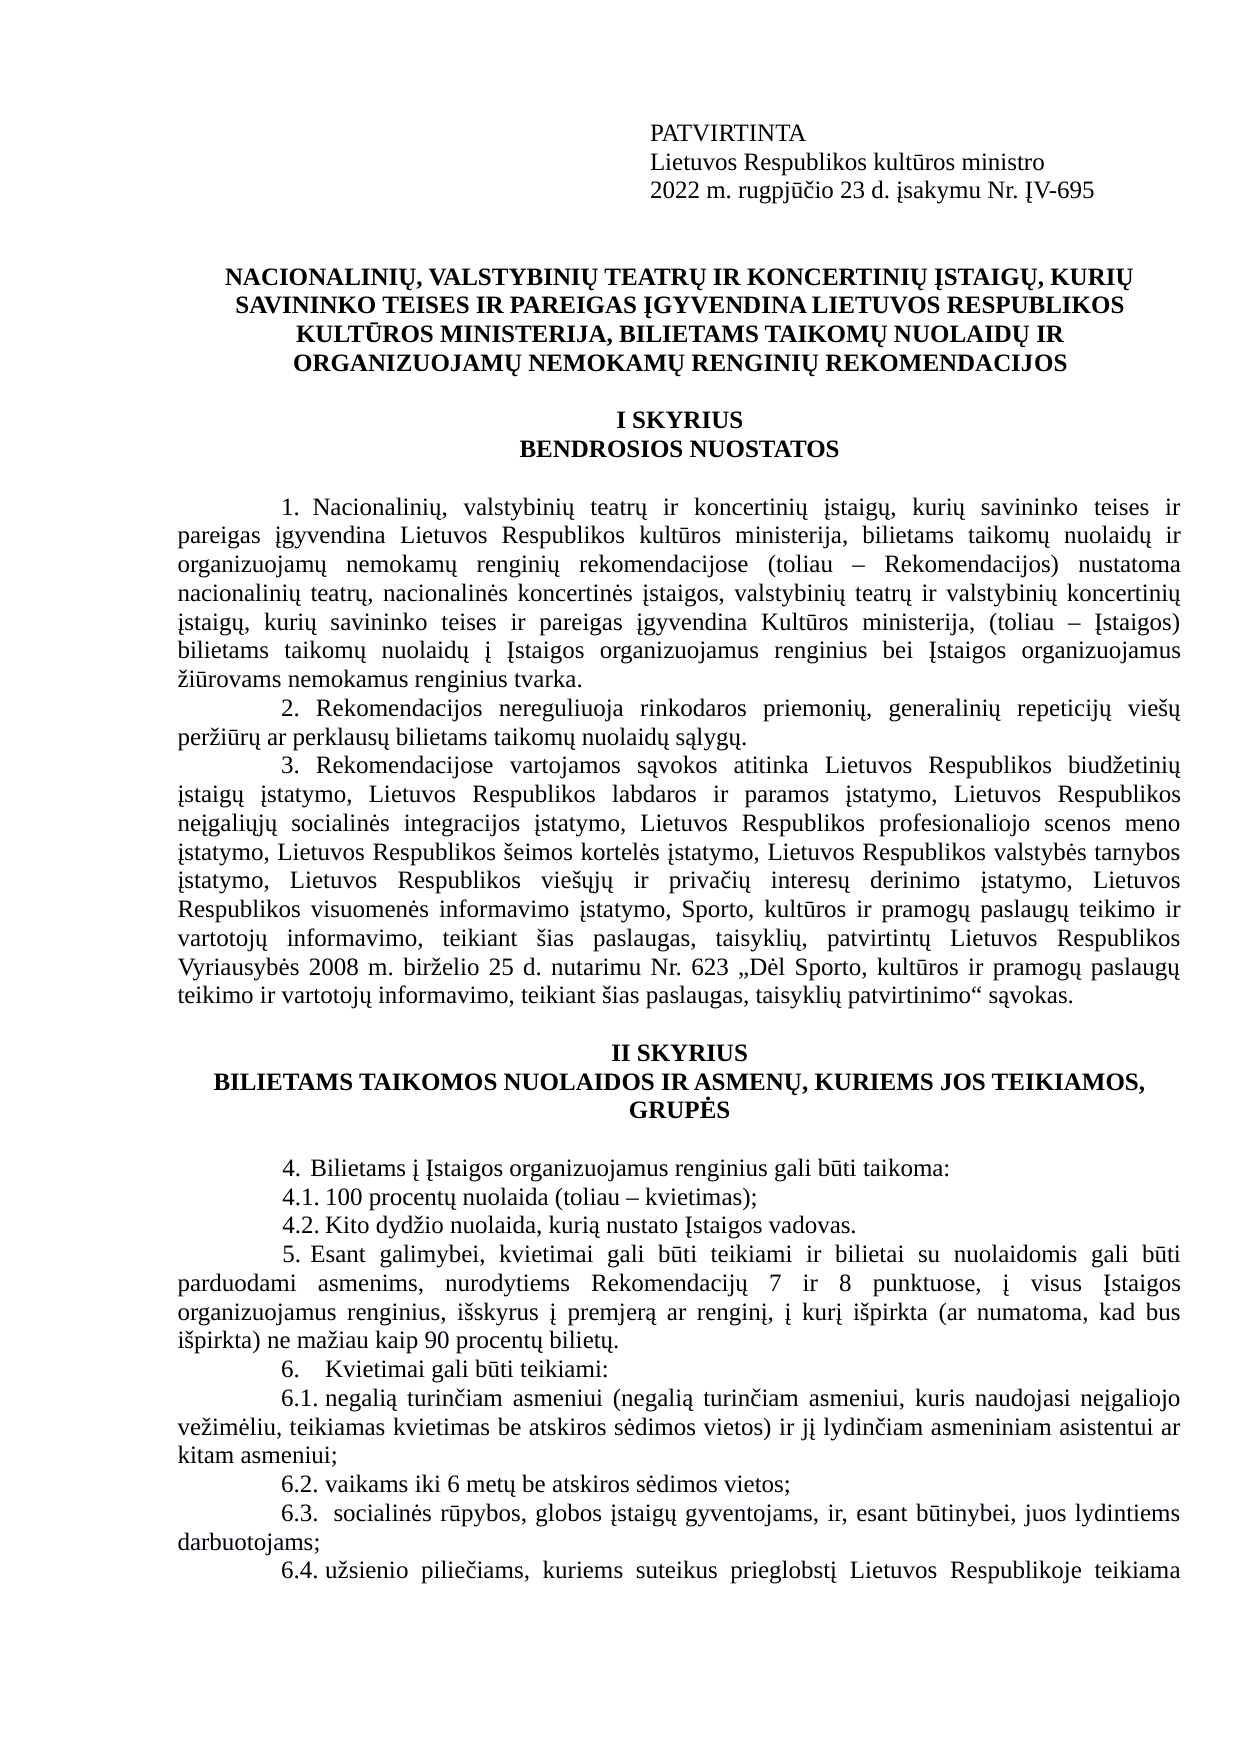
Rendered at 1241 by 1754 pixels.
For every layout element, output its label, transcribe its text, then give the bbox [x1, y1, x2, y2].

text II SKYRIUS [177, 1038, 1182, 1067]
text Lietuvos Respublikos kultūros ministro [650, 147, 1182, 176]
text BENDROSIOS NUOSTATOS [177, 434, 1182, 463]
text 4. Bilietams į Įstaigos organizuojamus renginius gali būti taikoma: [177, 1153, 1182, 1182]
text 4.2. Kito dydžio nuolaida, kurią nustato Įstaigos vadovas. [177, 1211, 1182, 1239]
text 6. Kvietimai gali būti teikiami: [177, 1354, 1182, 1383]
text BILIETAMS TAIKOMOS NUOLAIDOS IR ASMENŲ, KURIEMS JOS TEIKIAMOS, GRUPĖS [177, 1067, 1182, 1124]
text 2022 m. rugpjūčio 23 d. įsakymu Nr. ĮV-695 [650, 176, 1182, 204]
text 5. Esant galimybei, kvietimai gali būti teikiami ir bilietai su nuolaidomis gali būti parduodami asmenims, nurodytiems Rekomendacijų 7 ir 8 punktuose, į visus Įstaigos organizuojamus renginius, išskyrus į premjerą ar renginį, į kurį išpirkta (ar numatoma, kad bus išpirkta) ne mažiau kaip 90 procentų bilietų. [177, 1239, 1182, 1354]
text 6.2. vaikams iki 6 metų be atskiros sėdimos vietos; [177, 1469, 1182, 1498]
text 6.1. negalią turinčiam asmeniui (negalią turinčiam asmeniui, kuris naudojasi neįgaliojo vežimėliu, teikiamas kvietimas be atskiros sėdimos vietos) ir jį lydinčiam asmeniniam asistentui ar kitam asmeniui; [177, 1383, 1182, 1469]
text 6.3. socialinės rūpybos, globos įstaigų gyventojams, ir, esant būtinybei, juos lydintiems darbuotojams; [177, 1498, 1182, 1556]
text NACIONALINIŲ, VALSTYBINIŲ TEATRŲ IR KONCERTINIŲ ĮSTAIGŲ, KURIŲ SAVININKO TEISES IR PAREIGAS ĮGYVENDINA LIETUVOS RESPUBLIKOS KULTŪROS MINISTERIJA, BILIETAMS TAIKOMŲ NUOLAIDŲ IR ORGANIZUOJAMŲ NEMOKAMŲ RENGINIŲ REKOMENDACIJOS [177, 262, 1182, 377]
text 1. Nacionalinių, valstybinių teatrų ir koncertinių įstaigų, kurių savininko teises ir pareigas įgyvendina Lietuvos Respublikos kultūros ministerija, bilietams taikomų nuolaidų ir organizuojamų nemokamų renginių rekomendacijose (toliau – Rekomendacijos) nustatoma nacionalinių teatrų, nacionalinės koncertinės įstaigos, valstybinių teatrų ir valstybinių koncertinių įstaigų, kurių savininko teises ir pareigas įgyvendina Kultūros ministerija, (toliau – Įstaigos) bilietams taikomų nuolaidų į Įstaigos organizuojamus renginius bei Įstaigos organizuojamus žiūrovams nemokamus renginius tvarka. [177, 492, 1182, 693]
text 2. Rekomendacijos nereguliuoja rinkodaros priemonių, generalinių repeticijų viešų peržiūrų ar perklausų bilietams taikomų nuolaidų sąlygų. [177, 693, 1182, 751]
text I SKYRIUS [177, 406, 1182, 434]
text 3. Rekomendacijose vartojamos sąvokos atitinka Lietuvos Respublikos biudžetinių įstaigų įstatymo, Lietuvos Respublikos labdaros ir paramos įstatymo, Lietuvos Respublikos neįgaliųjų socialinės integracijos įstatymo, Lietuvos Respublikos profesionaliojo scenos meno įstatymo, Lietuvos Respublikos šeimos kortelės įstatymo, Lietuvos Respublikos valstybės tarnybos įstatymo, Lietuvos Respublikos viešųjų ir privačių interesų derinimo įstatymo, Lietuvos Respublikos visuomenės informavimo įstatymo, Sporto, kultūros ir pramogų paslaugų teikimo ir vartotojų informavimo, teikiant šias paslaugas, taisyklių, patvirtintų Lietuvos Respublikos Vyriausybės 2008 m. birželio 25 d. nutarimu Nr. 623 „Dėl Sporto, kultūros ir pramogų paslaugų teikimo ir vartotojų informavimo, teikiant šias paslaugas, taisyklių patvirtinimo“ sąvokas. [177, 751, 1182, 1009]
text 4.1. 100 procentų nuolaida (toliau – kvietimas); [177, 1182, 1182, 1211]
text 6.4. užsienio piliečiams, kuriems suteikus prieglobstį Lietuvos Respublikoje teikiama [177, 1556, 1182, 1584]
text PATVIRTINTA [177, 118, 1182, 147]
